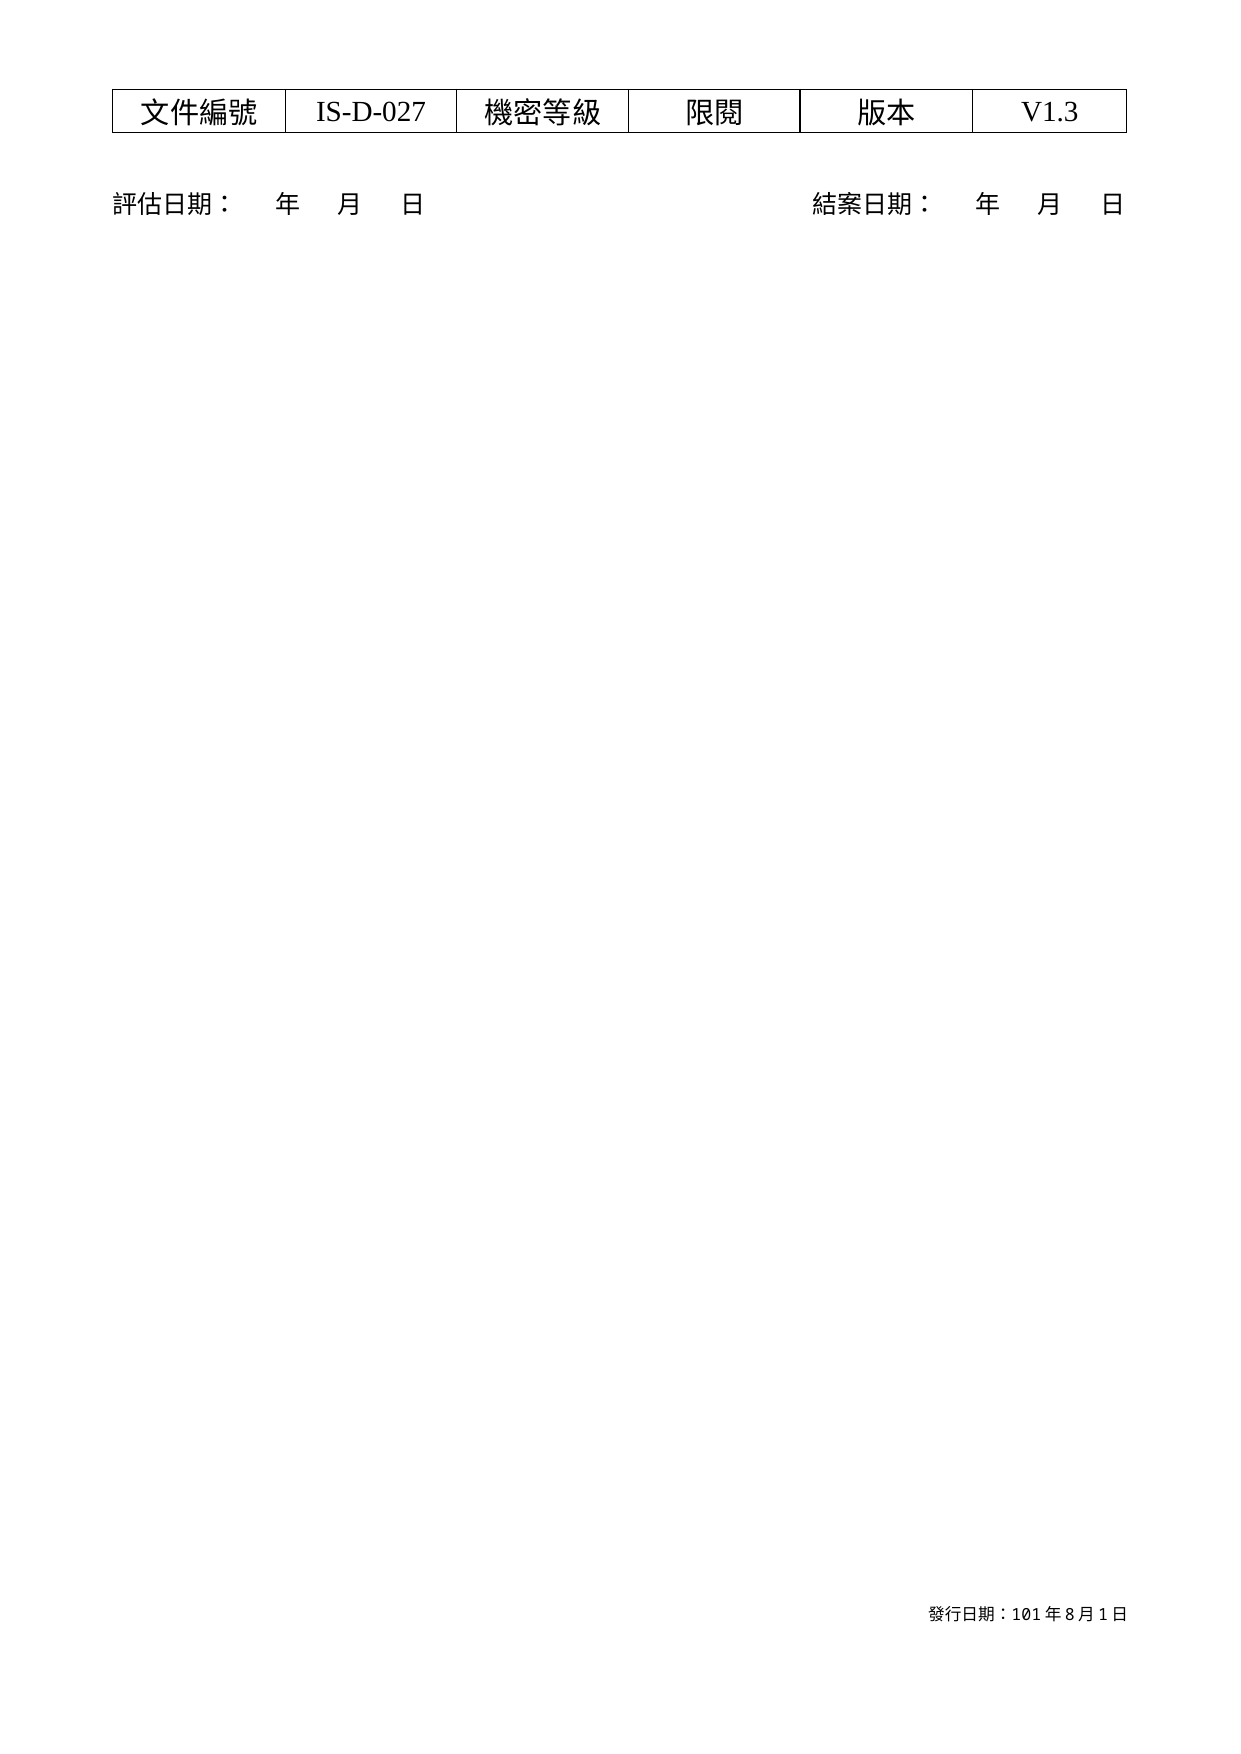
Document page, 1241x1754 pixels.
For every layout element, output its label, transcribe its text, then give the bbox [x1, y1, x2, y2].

text 評估日期： 年 月 日 結案日期： 年 月 日 [112, 161, 1128, 223]
